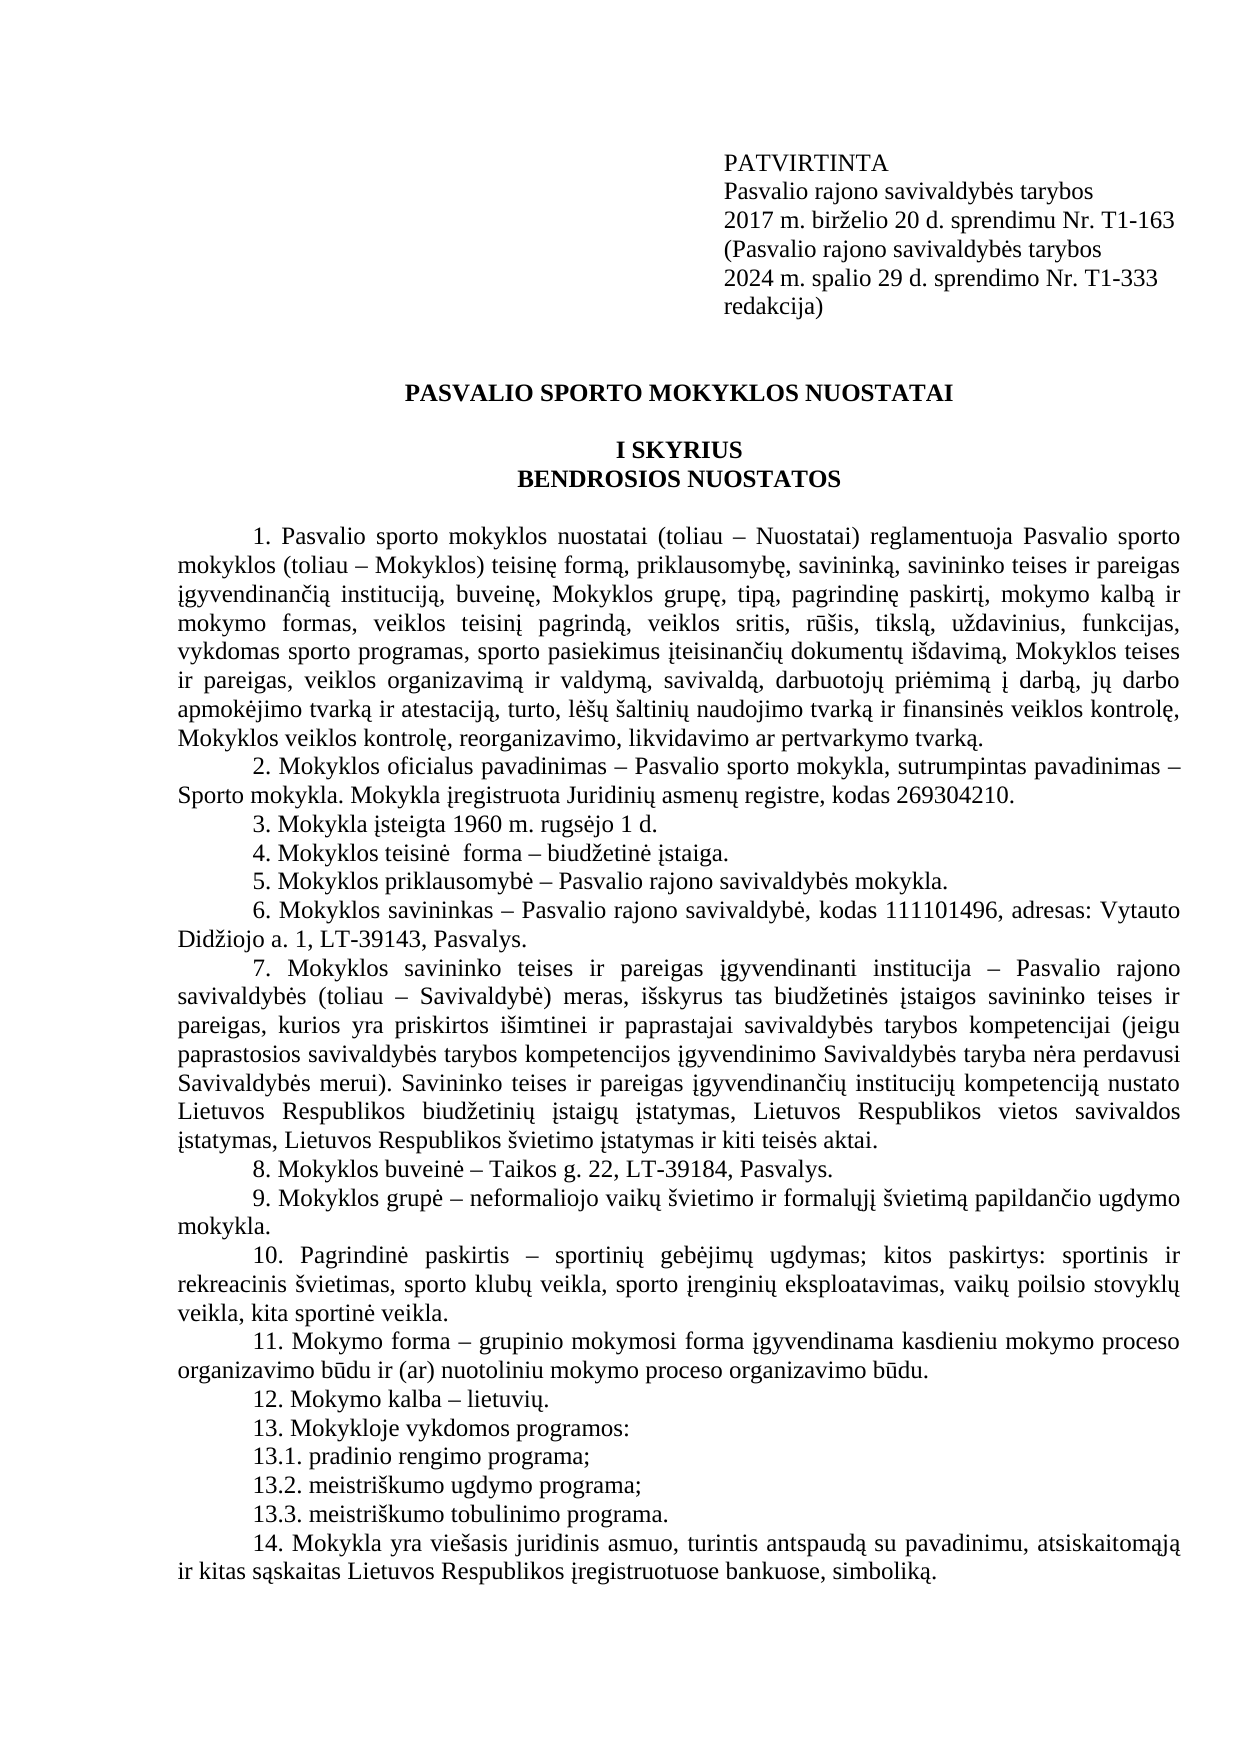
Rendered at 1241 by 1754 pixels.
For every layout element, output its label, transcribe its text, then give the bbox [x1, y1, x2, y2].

text 11. Mokymo forma – grupinio mokymosi forma įgyvendinama kasdieniu mokymo proceso organizavimo būdu ir (ar) nuotoliniu mokymo proceso organizavimo būdu. [177, 1326, 1181, 1384]
text I SKYRIUS [177, 435, 1181, 464]
text 6. Mokyklos savininkas – Pasvalio rajono savivaldybė, kodas 111101496, adresas: Vytauto Didžiojo a. 1, LT-39143, Pasvalys. [177, 895, 1181, 953]
text 8. Mokyklos buveinė – Taikos g. 22, LT-39184, Pasvalys. [177, 1154, 1181, 1183]
text 1. Pasvalio sporto mokyklos nuostatai (toliau – Nuostatai) reglamentuoja Pasvalio sporto mokyklos (toliau – Mokyklos) teisinę formą, priklausomybę, savininką, savininko teises ir pareigas įgyvendinančią instituciją, buveinę, Mokyklos grupę, tipą, pagrindinę paskirtį, mokymo kalbą ir mokymo formas, veiklos teisinį pagrindą, veiklos sritis, rūšis, tikslą, uždavinius, funkcijas, vykdomas sporto programas, sporto pasiekimus įteisinančių dokumentų išdavimą, Mokyklos teises ir pareigas, veiklos organizavimą ir valdymą, savivaldą, darbuotojų priėmimą į darbą, jų darbo apmokėjimo tvarką ir atestaciją, turto, lėšų šaltinių naudojimo tvarką ir finansinės veiklos kontrolę, Mokyklos veiklos kontrolę, reorganizavimo, likvidavimo ar pertvarkymo tvarką. [177, 521, 1181, 751]
text 10. Pagrindinė paskirtis – sportinių gebėjimų ugdymas; kitos paskirtys: sportinis ir rekreacinis švietimas, sporto klubų veikla, sporto įrenginių eksploatavimas, vaikų poilsio stovyklų veikla, kita sportinė veikla. [177, 1240, 1181, 1326]
text 13. Mokykloje vykdomos programos: [177, 1413, 1181, 1441]
text Pasvalio rajono savivaldybės tarybos [177, 176, 1181, 205]
text redakcija) [177, 291, 1181, 320]
text 13.2. meistriškumo ugdymo programa; [177, 1470, 1181, 1499]
text 2. Mokyklos oficialus pavadinimas – Pasvalio sporto mokykla, sutrumpintas pavadinimas – Sporto mokykla. Mokykla įregistruota Juridinių asmenų registre, kodas 269304210. [177, 751, 1181, 809]
text 3. Mokykla įsteigta 1960 m. rugsėjo 1 d. [177, 809, 1181, 838]
text 5. Mokyklos priklausomybė – Pasvalio rajono savivaldybės mokykla. [177, 866, 1181, 895]
text 7. Mokyklos savininko teises ir pareigas įgyvendinanti institucija – Pasvalio rajono savivaldybės (toliau – Savivaldybė) meras, išskyrus tas biudžetinės įstaigos savininko teises ir pareigas, kurios yra priskirtos išimtinei ir paprastajai savivaldybės tarybos kompetencijai (jeigu paprastosios savivaldybės tarybos kompetencijos įgyvendinimo Savivaldybės taryba nėra perdavusi Savivaldybės merui). Savininko teises ir pareigas įgyvendinančių institucijų kompetenciją nustato Lietuvos Respublikos biudžetinių įstaigų įstatymas, Lietuvos Respublikos vietos savivaldos įstatymas, Lietuvos Respublikos švietimo įstatymas ir kiti teisės aktai. [177, 953, 1181, 1154]
text PASVALIO SPORTO MOKYKLOS NUOSTATAI [177, 378, 1181, 406]
text 2017 m. birželio 20 d. sprendimu Nr. T1-163 [177, 205, 1181, 234]
text 14. Mokykla yra viešasis juridinis asmuo, turintis antspaudą su pavadinimu, atsiskaitomąją ir kitas sąskaitas Lietuvos Respublikos įregistruotuose bankuose, simboliką. [177, 1528, 1181, 1585]
text (Pasvalio rajono savivaldybės tarybos [177, 234, 1181, 263]
text 12. Mokymo kalba – lietuvių. [177, 1384, 1181, 1413]
text 13.3. meistriškumo tobulinimo programa. [177, 1499, 1181, 1528]
text 9. Mokyklos grupė – neformaliojo vaikų švietimo ir formalųjį švietimą papildančio ugdymo mokykla. [177, 1183, 1181, 1240]
text 13.1. pradinio rengimo programa; [177, 1441, 1181, 1470]
text 4. Mokyklos teisinė forma – biudžetinė įstaiga. [177, 838, 1181, 866]
text 2024 m. spalio 29 d. sprendimo Nr. T1-333 [177, 263, 1181, 291]
text Patvirtinta [177, 148, 1181, 176]
subtitle BENDROSIOS NUOSTATOS [177, 464, 1181, 493]
